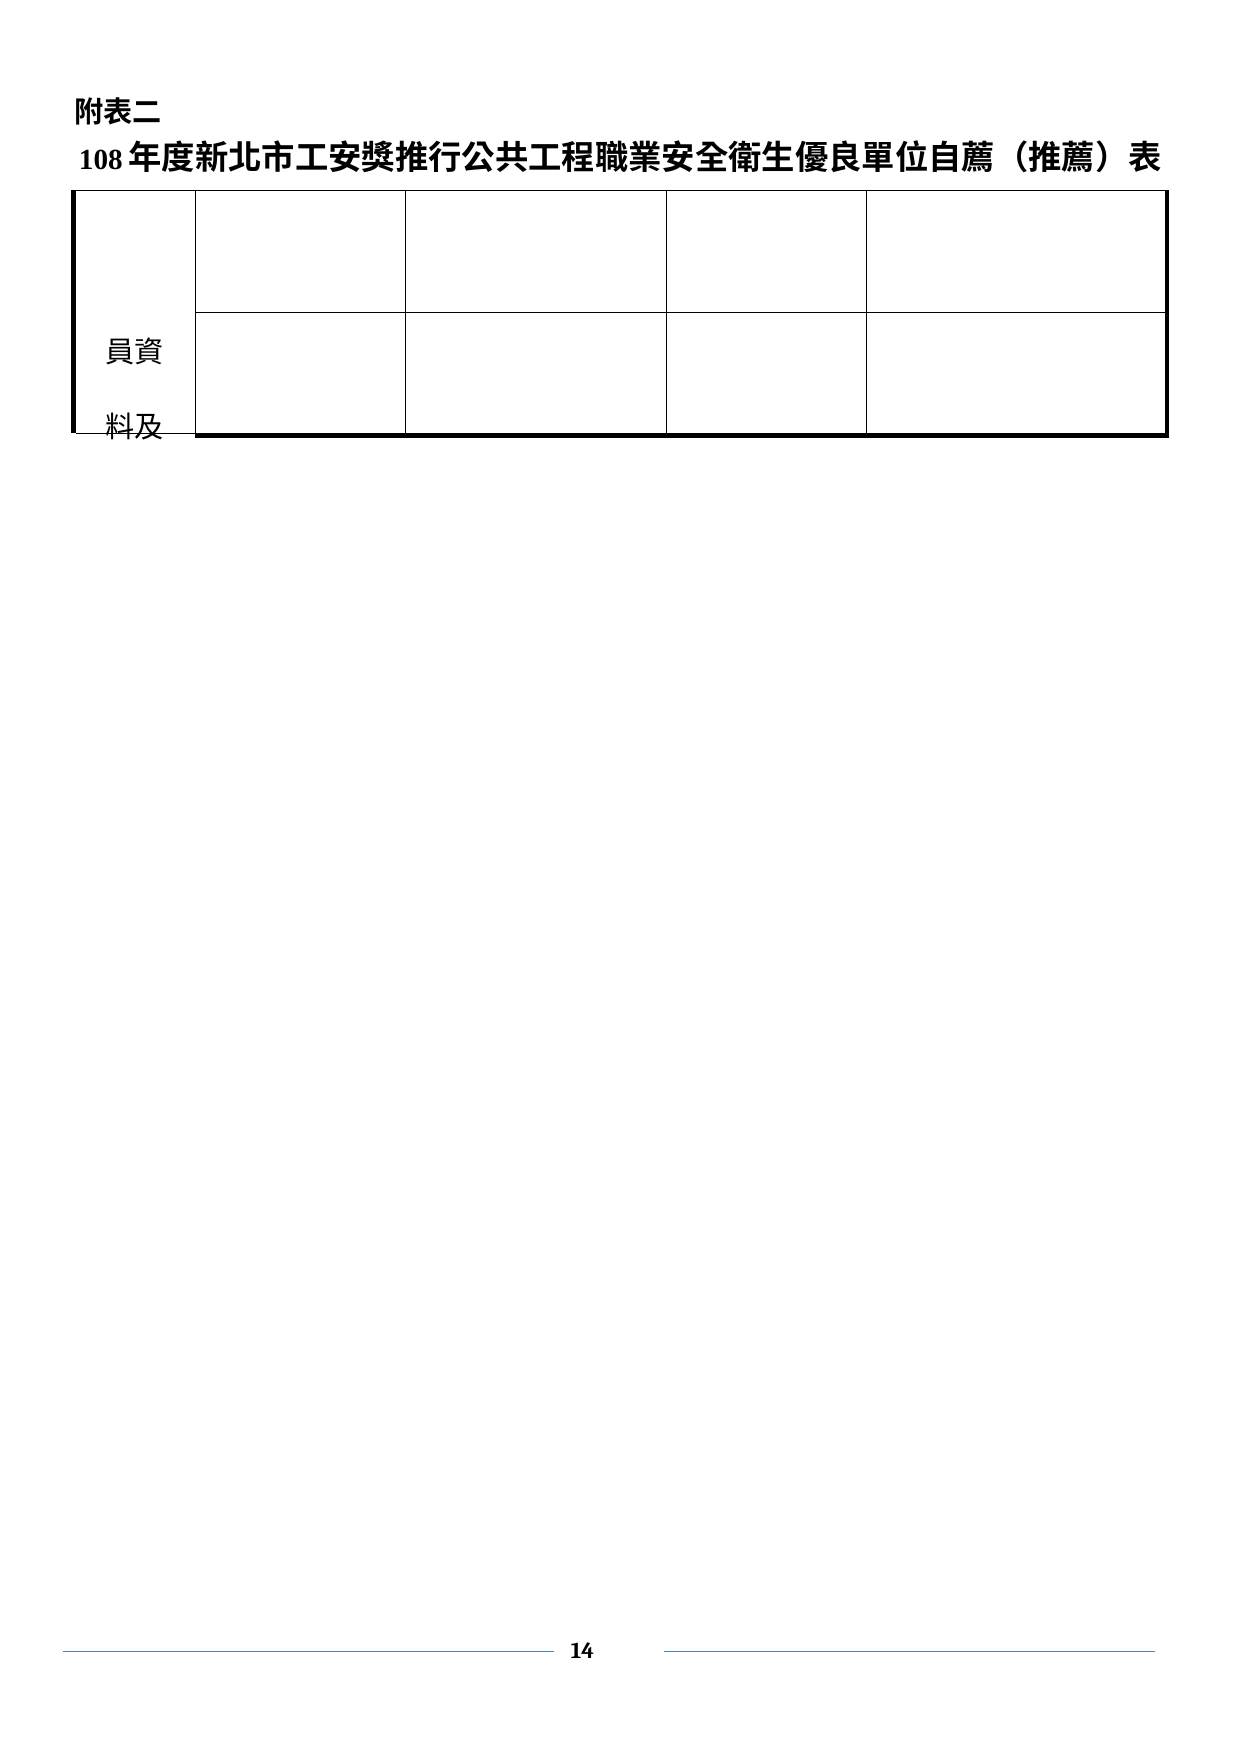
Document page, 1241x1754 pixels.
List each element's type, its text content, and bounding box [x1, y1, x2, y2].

table_cell [867, 191, 1165, 312]
table_cell [867, 313, 1165, 433]
table_cell [196, 313, 405, 433]
table_cell [667, 313, 866, 433]
table_cell [196, 191, 405, 312]
table_cell [667, 191, 866, 312]
table_cell [406, 191, 666, 312]
table_cell [406, 313, 666, 433]
table_cell 評選 委員 會人 員資 料及 簽名 [76, 191, 195, 433]
